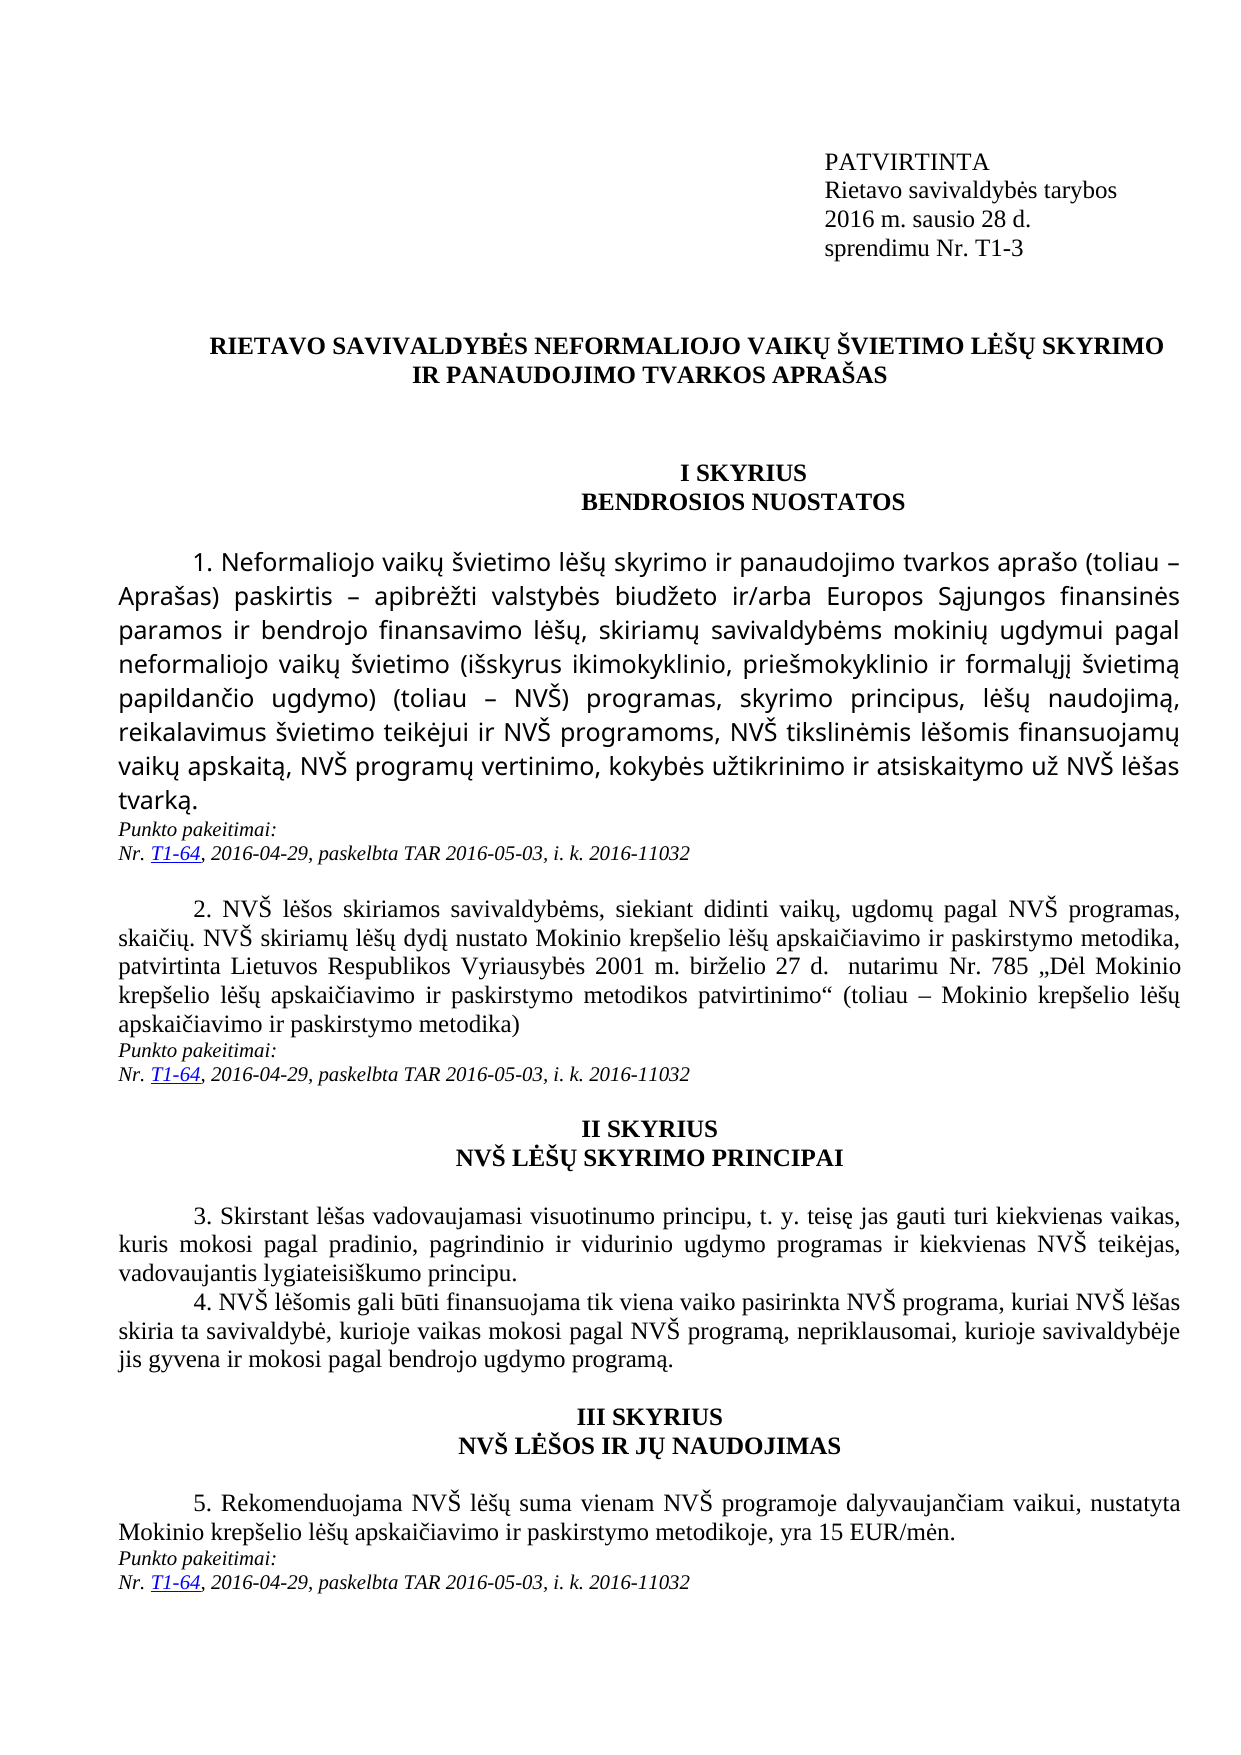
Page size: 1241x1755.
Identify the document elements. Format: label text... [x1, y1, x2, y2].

text 2016 m. sausio 28 d. [118, 204, 1181, 233]
text II SKYRIUS [118, 1114, 1181, 1143]
text Rietavo savivaldybės tarybos [118, 176, 1181, 204]
text Punkto pakeitimai: [118, 817, 1181, 841]
text Nr. T1-64, 2016-04-29, paskelbta TAR 2016-05-03, i. k. 2016-11032 [118, 1570, 1181, 1594]
text 2. NVŠ lėšos skiriamos savivaldybėms, siekiant didinti vaikų, ugdomų pagal NVŠ programas, skaičių. NVŠ skiriamų lėšų dydį nustato Mokinio krepšelio lėšų apskaičiavimo ir paskirstymo metodika, patvirtinta Lietuvos Respublikos Vyriausybės 2001 m. birželio 27 d. nutarimu Nr. 785 „Dėl Mokinio krepšelio lėšų apskaičiavimo ir paskirstymo metodikos patvirtinimo“ (toliau – Mokinio krepšelio lėšų apskaičiavimo ir paskirstymo metodika) [118, 894, 1181, 1038]
text 1. Neformaliojo vaikų švietimo lėšų skyrimo ir panaudojimo tvarkos aprašo (toliau – Aprašas) paskirtis – apibrėžti valstybės biudžeto ir/arba Europos Sąjungos finansinės paramos ir bendrojo finansavimo lėšų, skiriamų savivaldybėms mokinių ugdymui pagal neformaliojo vaikų švietimo (išskyrus ikimokyklinio, priešmokyklinio ir formalųjį švietimą papildančio ugdymo) (toliau – NVŠ) programas, skyrimo principus, lėšų naudojimą, reikalavimus švietimo teikėjui ir NVŠ programoms, NVŠ tikslinėmis lėšomis finansuojamų vaikų apskaitą, NVŠ programų vertinimo, kokybės užtikrinimo ir atsiskaitymo už NVŠ lėšas tvarką. [118, 544, 1181, 817]
text Nr. T1-64, 2016-04-29, paskelbta TAR 2016-05-03, i. k. 2016-11032 [118, 1062, 1181, 1086]
text I SKYRIUS [231, 458, 1181, 487]
text NVŠ LĖŠŲ SKYRIMO PRINCIPAI [118, 1143, 1181, 1172]
text sprendimu Nr. T1-3 [118, 233, 1181, 262]
text RIETAVO SAVIVALDYBĖS NEFORMALIOJO VAIKŲ ŠVIETIMO LĖŠŲ SKYRIMO IR PANAUDOJIMO TVARKOS APRAŠAS [118, 331, 1181, 389]
text 3. Skirstant lėšas vadovaujamasi visuotinumo principu, t. y. teisę jas gauti turi kiekvienas vaikas, kuris mokosi pagal pradinio, pagrindinio ir vidurinio ugdymo programas ir kiekvienas NVŠ teikėjas, vadovaujantis lygiateisiškumo principu. [118, 1201, 1181, 1287]
text Punkto pakeitimai: [118, 1038, 1181, 1062]
text PATVIRTINTA [118, 147, 1181, 176]
text Punkto pakeitimai: [118, 1546, 1181, 1570]
text Nr. T1-64, 2016-04-29, paskelbta TAR 2016-05-03, i. k. 2016-11032 [118, 841, 1181, 865]
text 4. NVŠ lėšomis gali būti finansuojama tik viena vaiko pasirinkta NVŠ programa, kuriai NVŠ lėšas skiria ta savivaldybė, kurioje vaikas mokosi pagal NVŠ programą, nepriklausomai, kurioje savivaldybėje jis gyvena ir mokosi pagal bendrojo ugdymo programą. [118, 1287, 1181, 1373]
text NVŠ LĖŠOS IR JŲ NAUDOJIMAS [118, 1431, 1181, 1459]
text 5. Rekomenduojama NVŠ lėšų suma vienam NVŠ programoje dalyvaujančiam vaikui, nustatyta Mokinio krepšelio lėšų apskaičiavimo ir paskirstymo metodikoje, yra 15 EUR/mėn. [118, 1488, 1181, 1546]
text BENDROSIOS NUOSTATOS [231, 487, 1181, 516]
text III SKYRIUS [118, 1402, 1181, 1431]
